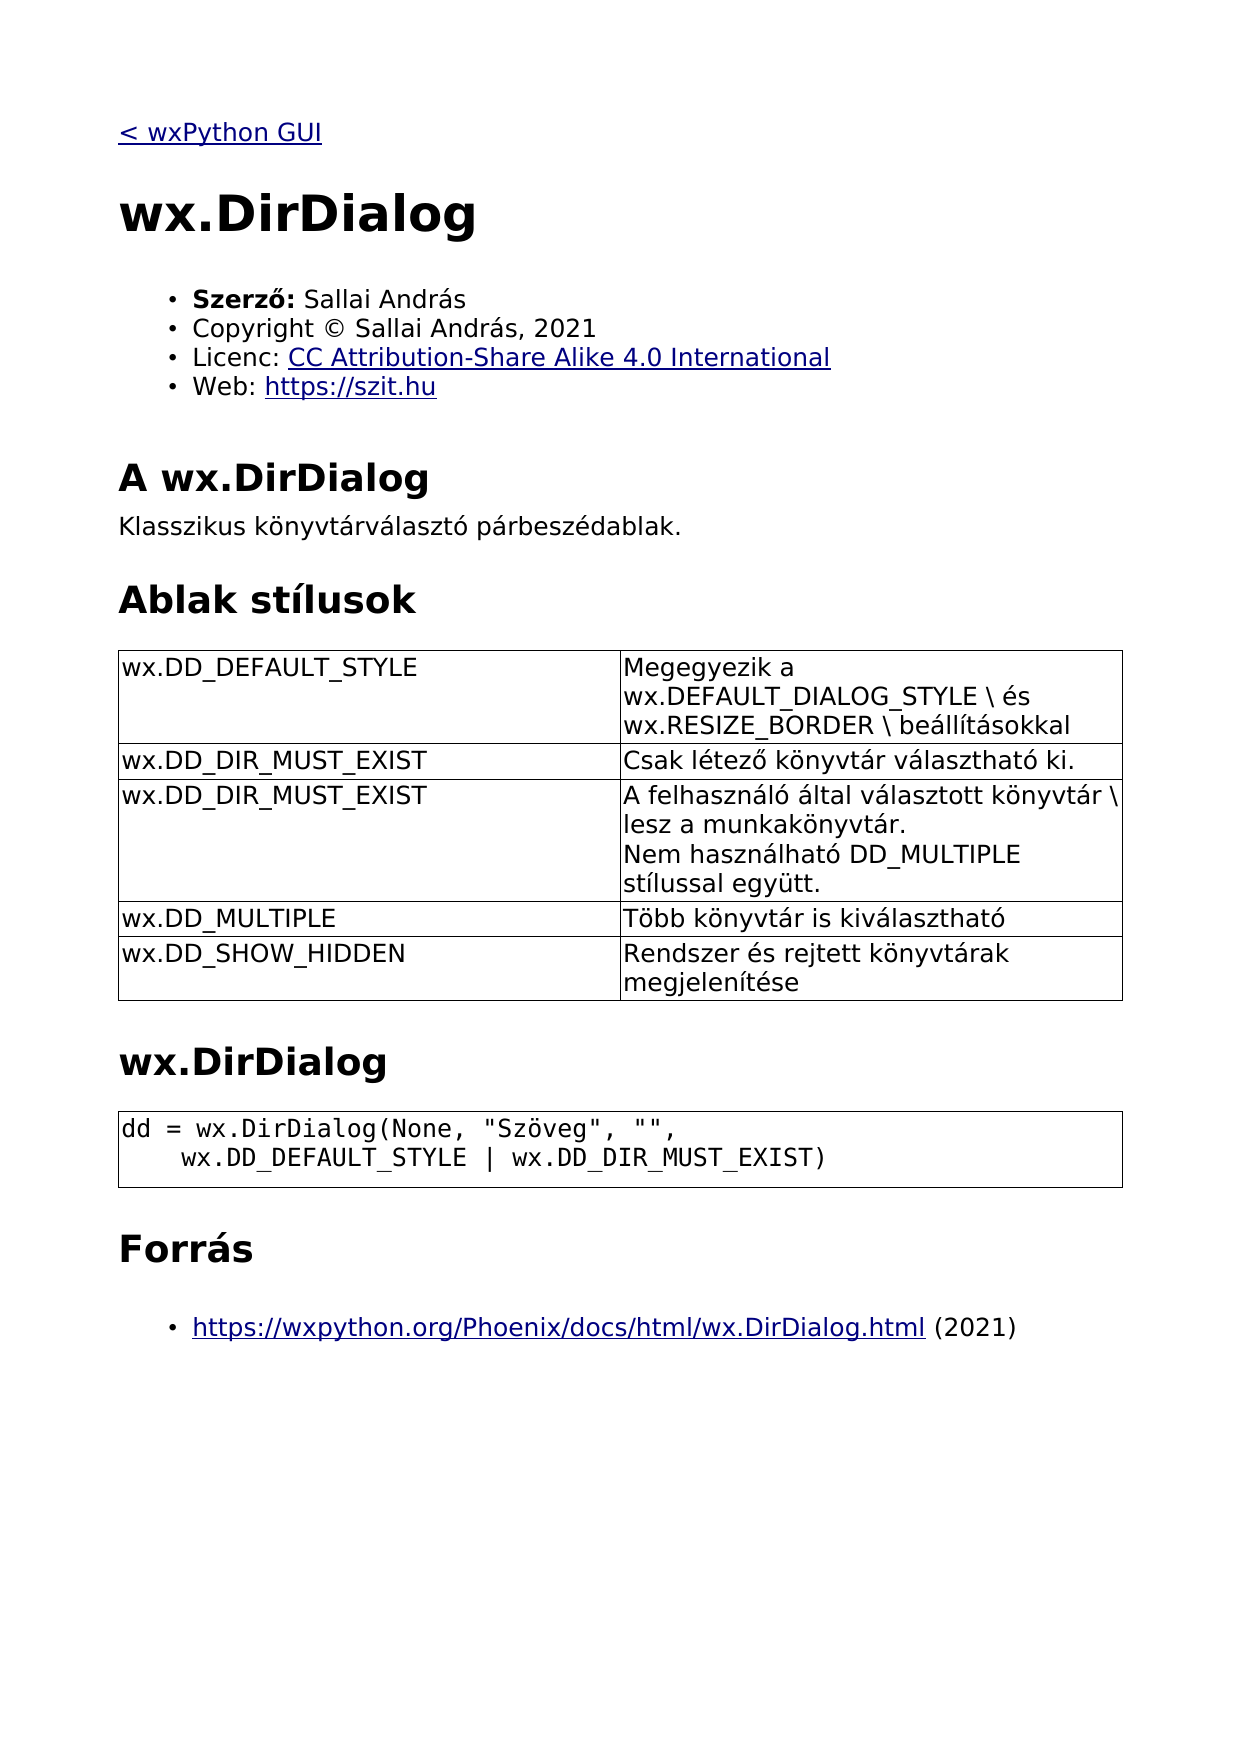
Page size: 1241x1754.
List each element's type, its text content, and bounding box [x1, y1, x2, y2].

subtitle A wx.DirDialog [118, 456, 1122, 500]
table_cell A felhasználó által választott könyvtár \ lesz a munkakönyvtár. Nem használható DD_MULTIPLE stílussal együtt. [621, 780, 1122, 901]
table_header wx.DD_DEFAULT_STYLE [119, 651, 620, 743]
table_header Megegyezik a wx.DEFAULT_DIALOG_STYLE \ és wx.RESIZE_BORDER \ beállításokkal [621, 651, 1122, 743]
subtitle wx.DirDialog [118, 1040, 1122, 1084]
table_cell Rendszer és rejtett könyvtárak megjelenítése [621, 937, 1122, 1000]
list Copyright © Sallai András, 2021 [177, 314, 1122, 343]
table_cell wx.DD_MULTIPLE [119, 902, 620, 936]
list Web: https://szit.hu [177, 372, 1122, 402]
subtitle Forrás [118, 1227, 1122, 1271]
list https://wxpython.org/Phoenix/docs/html/wx.DirDialog.html (2021) [177, 1313, 1122, 1342]
subtitle Ablak stílusok [118, 579, 1122, 623]
table_cell wx.DD_SHOW_HIDDEN [119, 937, 620, 1000]
table_cell wx.DD_DIR_MUST_EXIST [119, 780, 620, 901]
list Szerző: Sallai András [177, 285, 1122, 314]
table_header dd = wx.DirDialog(None, "Szöveg", "", wx.DD_DEFAULT_STYLE | wx.DD_DIR_MUST_EXIST) [119, 1112, 1122, 1187]
text Klasszikus könyvtárválasztó párbeszédablak. [118, 512, 1122, 541]
table_cell Csak létező könyvtár választható ki. [621, 744, 1122, 778]
list Licenc: CC Attribution-Share Alike 4.0 International [177, 343, 1122, 372]
text < wxPython GUI [118, 118, 1122, 147]
table_cell Több könyvtár is kiválasztható [621, 902, 1122, 936]
subtitle wx.DirDialog [118, 185, 1122, 243]
table_cell wx.DD_DIR_MUST_EXIST [119, 744, 620, 778]
